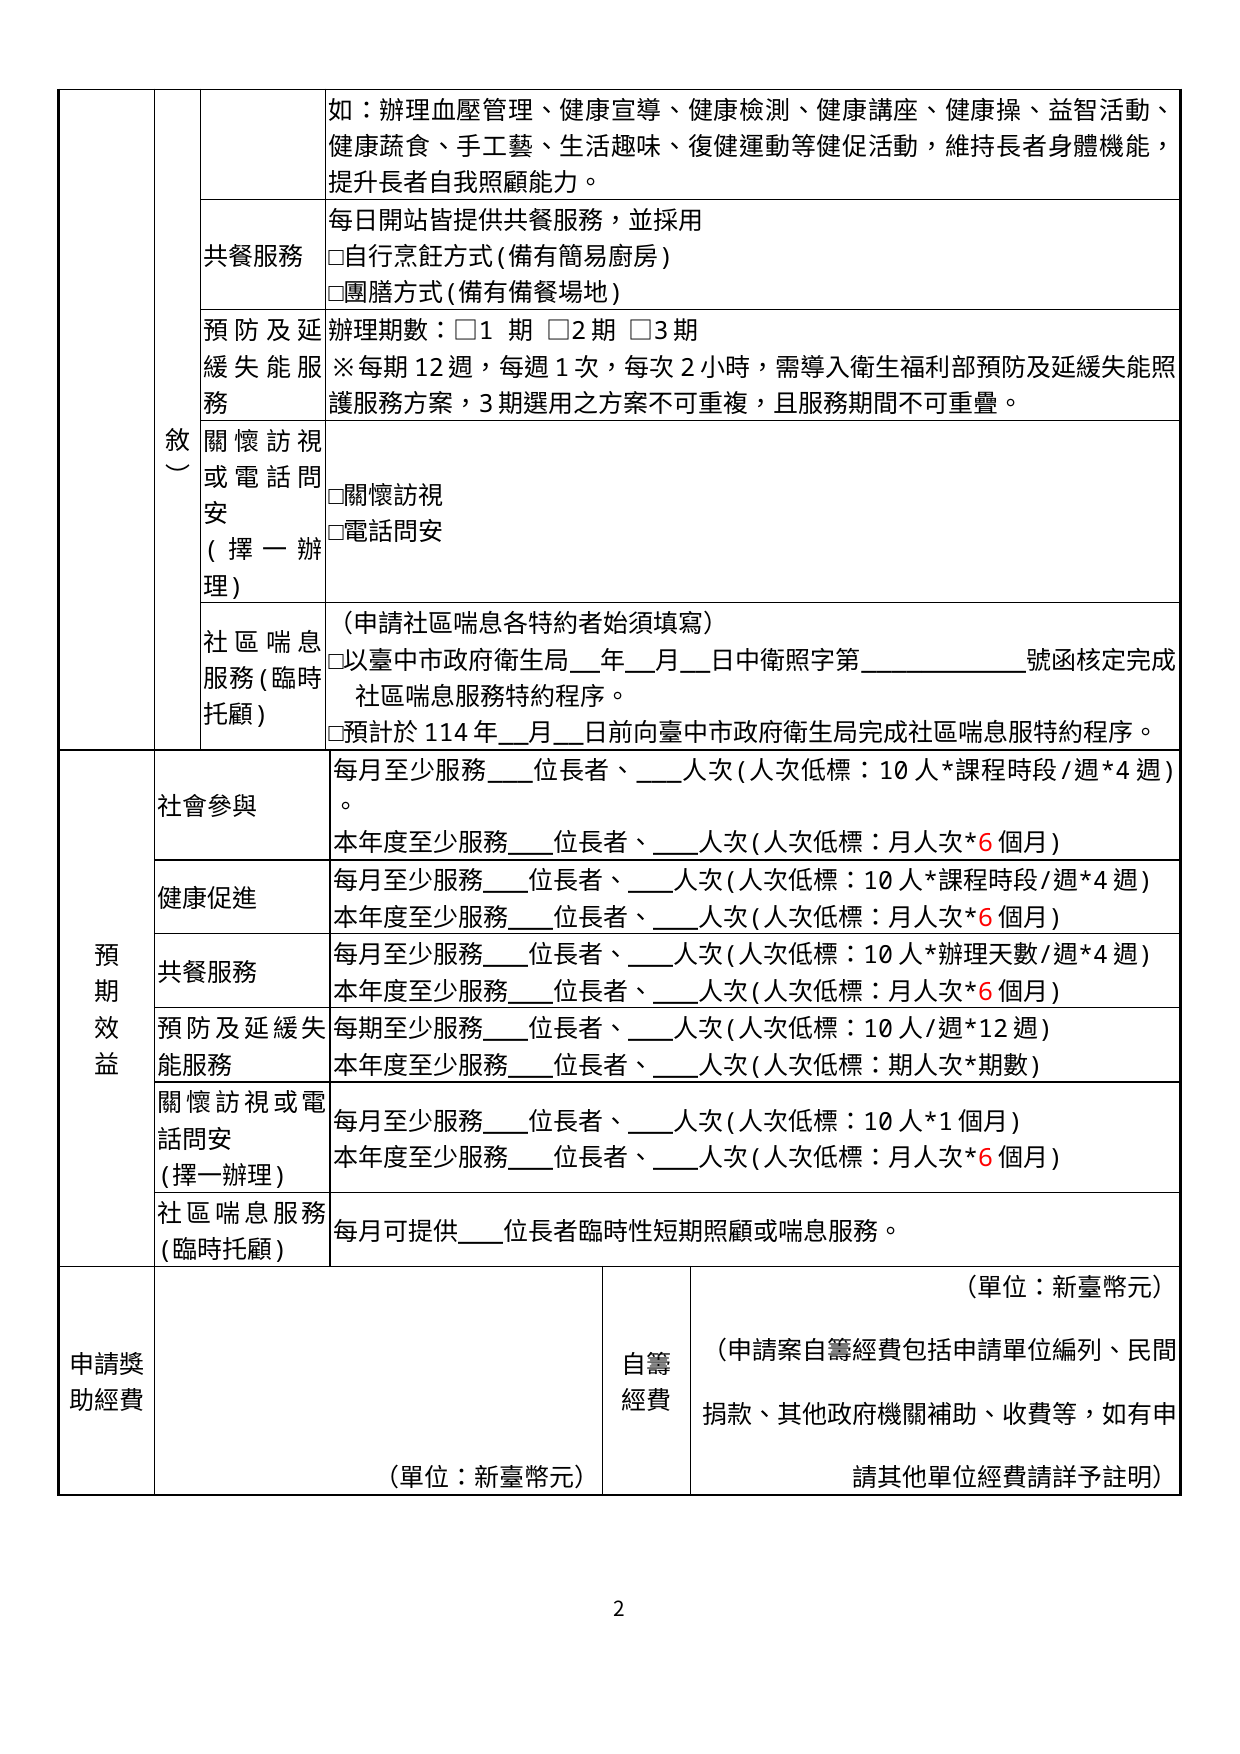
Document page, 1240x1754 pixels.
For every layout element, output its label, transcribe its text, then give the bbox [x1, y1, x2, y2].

table_cell 如：辦理血壓管理、健康宣導、健康檢測、健康講座、健康操、益智活動、健康蔬食、手工藝、生活趣味、復健運動等健促活動，維持長者身體機能，提升長者自我照顧能力。 [326, 90, 1179, 199]
table_cell 申請獎助經費 [60, 1267, 154, 1494]
table_cell 預防及延緩失能服務 [201, 310, 325, 419]
table_cell [60, 90, 154, 749]
table_cell 敘︶ [155, 90, 200, 749]
table_cell 關懷訪視或電話問安 (擇一辦理) [155, 1083, 329, 1192]
table_cell 每期至少服務___位長者、___人次(人次低標：10人/週*12週) 本年度至少服務___位長者、___人次(人次低標：期人次*期數) [331, 1008, 1179, 1081]
table_cell 共餐服務 [155, 934, 329, 1007]
table_cell 每月至少服務___位長者、___人次(人次低標：10人*課程時段/週*4週) 。 本年度至少服務___位長者、___人次(人次低標：月人次*6個月) [331, 751, 1179, 859]
table_cell 社區喘息服務(臨時托顧) [201, 603, 325, 749]
table_cell 社會參與 [155, 751, 329, 859]
table_cell 辦理期數：□1 期 □2期 □3期 ※每期12週，每週1次，每次2小時，需導入衛生福利部預防及延緩失能照護服務方案，3期選用之方案不可重複，且服務期間不可重疊。 [326, 310, 1179, 419]
table_cell 健康促進 [155, 861, 329, 933]
table_cell [201, 90, 325, 199]
table_cell □關懷訪視 □電話問安 [326, 421, 1179, 602]
table_cell 每月可提供___位長者臨時性短期照顧或喘息服務。 [331, 1193, 1179, 1266]
table_cell 每月至少服務___位長者、___人次(人次低標：10人*辦理天數/週*4週) 本年度至少服務___位長者、___人次(人次低標：月人次*6個月) [331, 934, 1179, 1007]
table_cell （單位：新臺幣元） （申請案自籌經費包括申請單位編列、民間捐款、其他政府機關補助、收費等，如有申請其他單位經費請詳予註明） [691, 1267, 1179, 1494]
table_cell 預防及延緩失能服務 [155, 1008, 329, 1081]
table_cell 自籌 經費 [603, 1267, 690, 1494]
table_cell （單位：新臺幣元） [155, 1267, 602, 1494]
table_cell 每月至少服務___位長者、___人次(人次低標：10人*課程時段/週*4週) 本年度至少服務___位長者、___人次(人次低標：月人次*6個月) [331, 861, 1179, 933]
table_cell 預 期 效 益 [60, 751, 154, 1266]
table_cell 關懷訪視或電話問安 (擇一辦理) [201, 421, 325, 602]
table_cell 社區喘息服務(臨時托顧) [155, 1193, 329, 1266]
table_cell 共餐服務 [201, 200, 325, 309]
table_cell （申請社區喘息各特約者始須填寫） □以臺中市政府衛生局__年__月__日中衛照字第___________號函核定完成社區喘息服務特約程序。 □預計於114年__月__日前向臺中市政府衛生局完成社區喘息服特約程序。 [326, 603, 1179, 749]
table_cell 每月至少服務___位長者、___人次(人次低標：10人*1個月) 本年度至少服務___位長者、___人次(人次低標：月人次*6個月) [331, 1083, 1179, 1192]
table_cell 每日開站皆提供共餐服務，並採用 □自行烹飪方式(備有簡易廚房) □團膳方式(備有備餐場地) [326, 200, 1179, 309]
